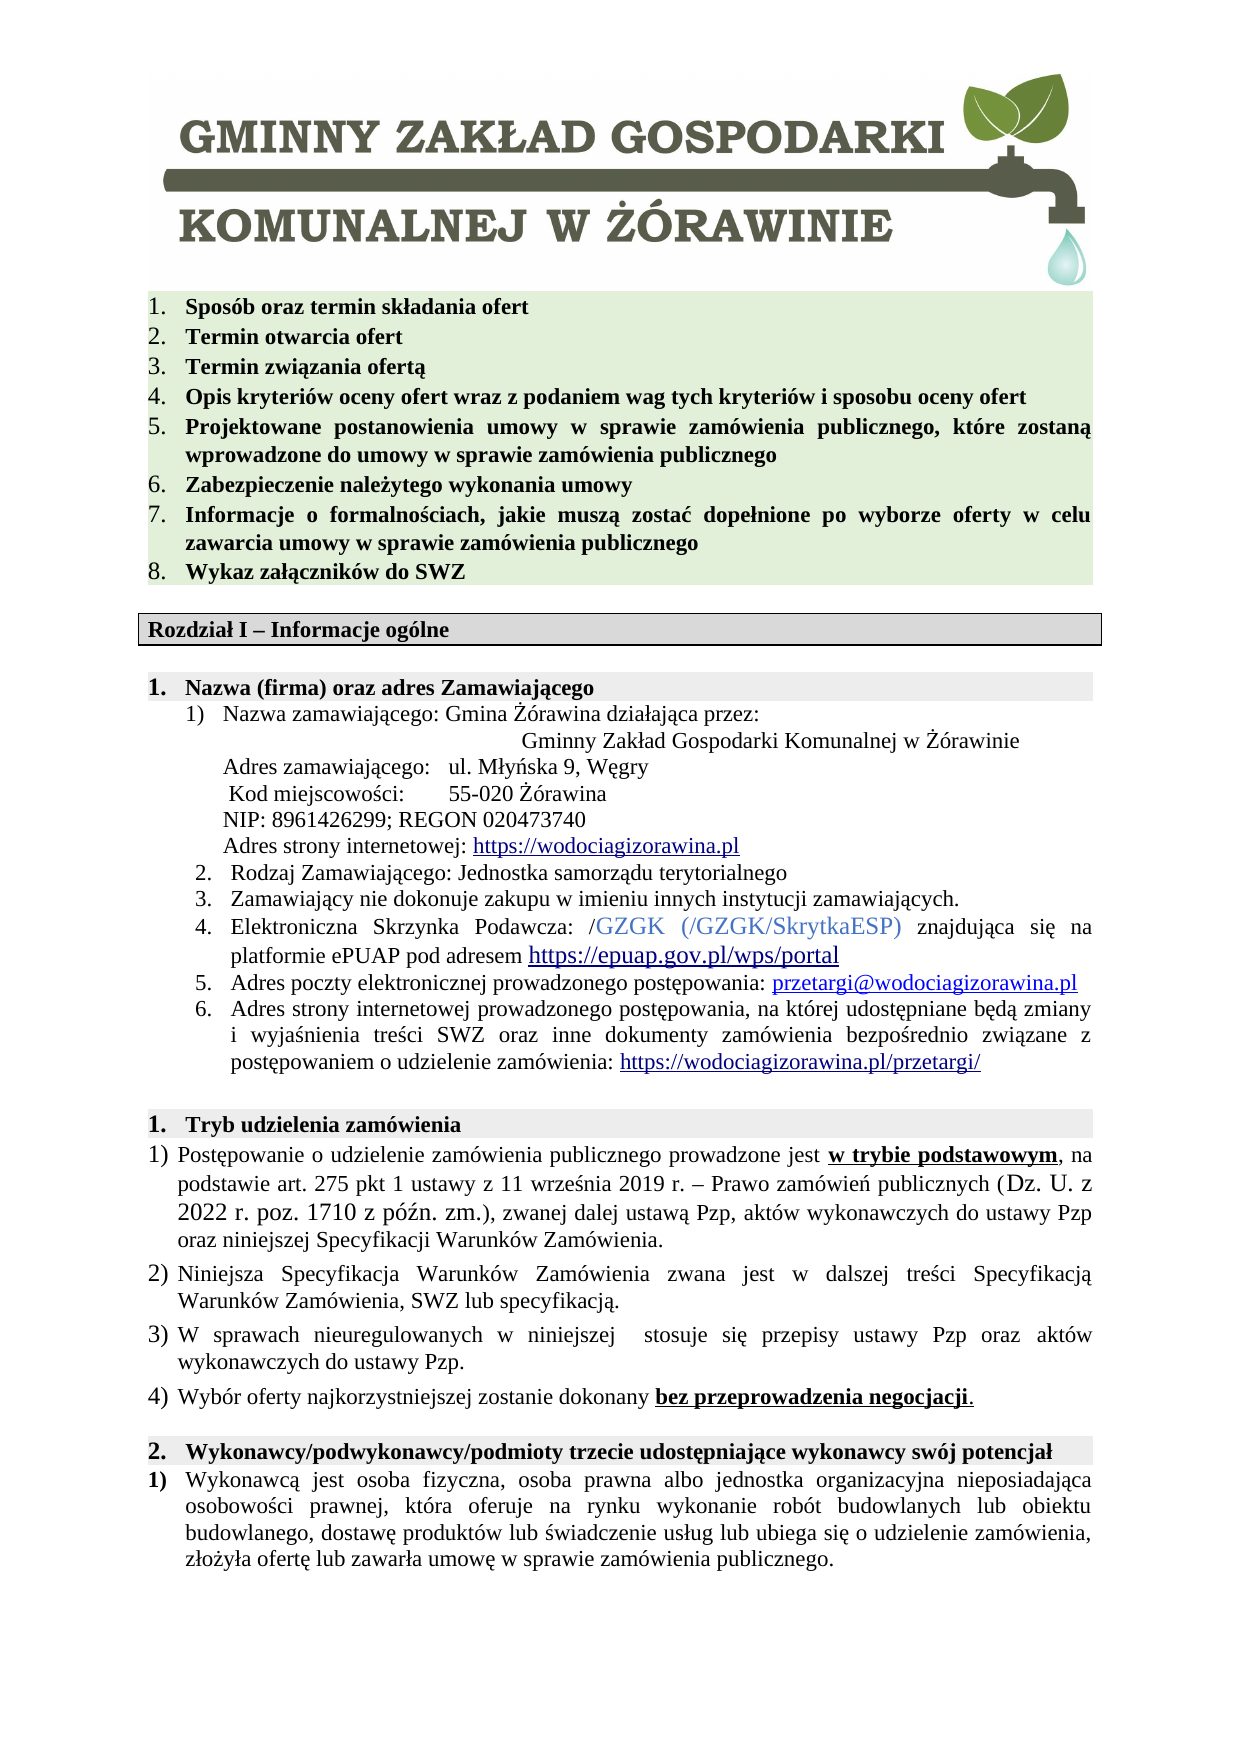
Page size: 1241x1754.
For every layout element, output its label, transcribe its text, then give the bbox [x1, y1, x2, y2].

list Projektowane postanowienia umowy w sprawie zamówienia publicznego, które zostaną wprowadzone do umowy w sprawie zamówienia publicznego [148, 411, 1093, 467]
list W sprawach nieuregulowanych w niniejszej stosuje się przepisy ustawy Pzp oraz aktów wykonawczych do ustawy Pzp. [148, 1319, 1093, 1375]
text Adres strony internetowej: https://wodociagizorawina.pl [223, 832, 1093, 859]
list Elektroniczna Skrzynka Podawcza: /GZGK (/GZGK/SkrytkaESP) znajdująca się na platformie ePUAP pod adresem https://epuap.gov.pl/wps/portal [195, 911, 1093, 969]
list Niniejsza Specyfikacja Warunków Zamówienia zwana jest w dalszej treści Specyfikacją Warunków Zamówienia, SWZ lub specyfikacją. [148, 1258, 1093, 1313]
list Sposób oraz termin składania ofert [148, 291, 1093, 319]
list Informacje o formalnościach, jakie muszą zostać dopełnione po wyborze oferty w celu zawarcia umowy w sprawie zamówienia publicznego [148, 499, 1093, 555]
text Adres zamawiającego: ul. Młyńska 9, Węgry [223, 753, 1093, 779]
list Nazwa (firma) oraz adres Zamawiającego [148, 672, 1093, 701]
list Opis kryteriów oceny ofert wraz z podaniem wag tych kryteriów i sposobu oceny ofert [148, 381, 1093, 410]
list Wykonawcą jest osoba fizyczna, osoba prawna albo jednostka organizacyjna nieposiadająca osobowości prawnej, która oferuje na rynku wykonanie robót budowlanych lub obiektu budowlanego, dostawę produktów lub świadczenie usług lub ubiega się o udzielenie zamówienia, złożyła ofertę lub zawarła umowę w sprawie zamówienia publicznego. [148, 1466, 1093, 1572]
list Wybór oferty najkorzystniejszej zostanie dokonany bez przeprowadzenia negocjacji. [148, 1381, 1093, 1410]
list Rodzaj Zamawiającego: Jednostka samorządu terytorialnego [195, 859, 1093, 885]
list Zabezpieczenie należytego wykonania umowy [148, 469, 1093, 497]
list Zamawiający nie dokonuje zakupu w imieniu innych instytucji zamawiających. [195, 885, 1093, 911]
list Wykonawcy/podwykonawcy/podmioty trzecie udostępniające wykonawcy swój potencjał [148, 1436, 1093, 1465]
list Adres strony internetowej prowadzonego postępowania, na której udostępniane będą zmiany i wyjaśnienia treści SWZ oraz inne dokumenty zamówienia bezpośrednio związane z postępowaniem o udzielenie zamówienia: https://wodociagizorawina.pl/przetargi/ [195, 995, 1093, 1074]
list Termin związania ofertą [148, 351, 1093, 380]
text Gminny Zakład Gospodarki Komunalnej w Żórawinie [521, 727, 1093, 753]
text NIP: 8961426299; REGON 020473740 [223, 806, 1093, 832]
picture [147, 73, 1093, 291]
list Postępowanie o udzielenie zamówienia publicznego prowadzone jest w trybie podstawowym, na podstawie art. 275 pkt 1 ustawy z 11 września 2019 r. – Prawo zamówień publicznych (Dz. U. z 2022 r. poz. 1710 z późn. zm.), zwanej dalej ustawą Pzp, aktów wykonawczych do ustawy Pzp oraz niniejszej Specyfikacji Warunków Zamówienia. [148, 1139, 1093, 1252]
list Adres poczty elektronicznej prowadzonego postępowania: przetargi@wodociagizorawina.pl [195, 969, 1093, 995]
list Termin otwarcia ofert [148, 321, 1093, 349]
text Kod miejscowości: 55-020 Żórawina [223, 779, 1093, 806]
list Nazwa zamawiającego: Gmina Żórawina działająca przez: [185, 701, 1093, 727]
list Tryb udzielenia zamówienia [148, 1109, 1093, 1138]
list Wykaz załączników do SWZ [148, 556, 1093, 585]
text Rozdział I – Informacje ogólne [139, 614, 1101, 644]
